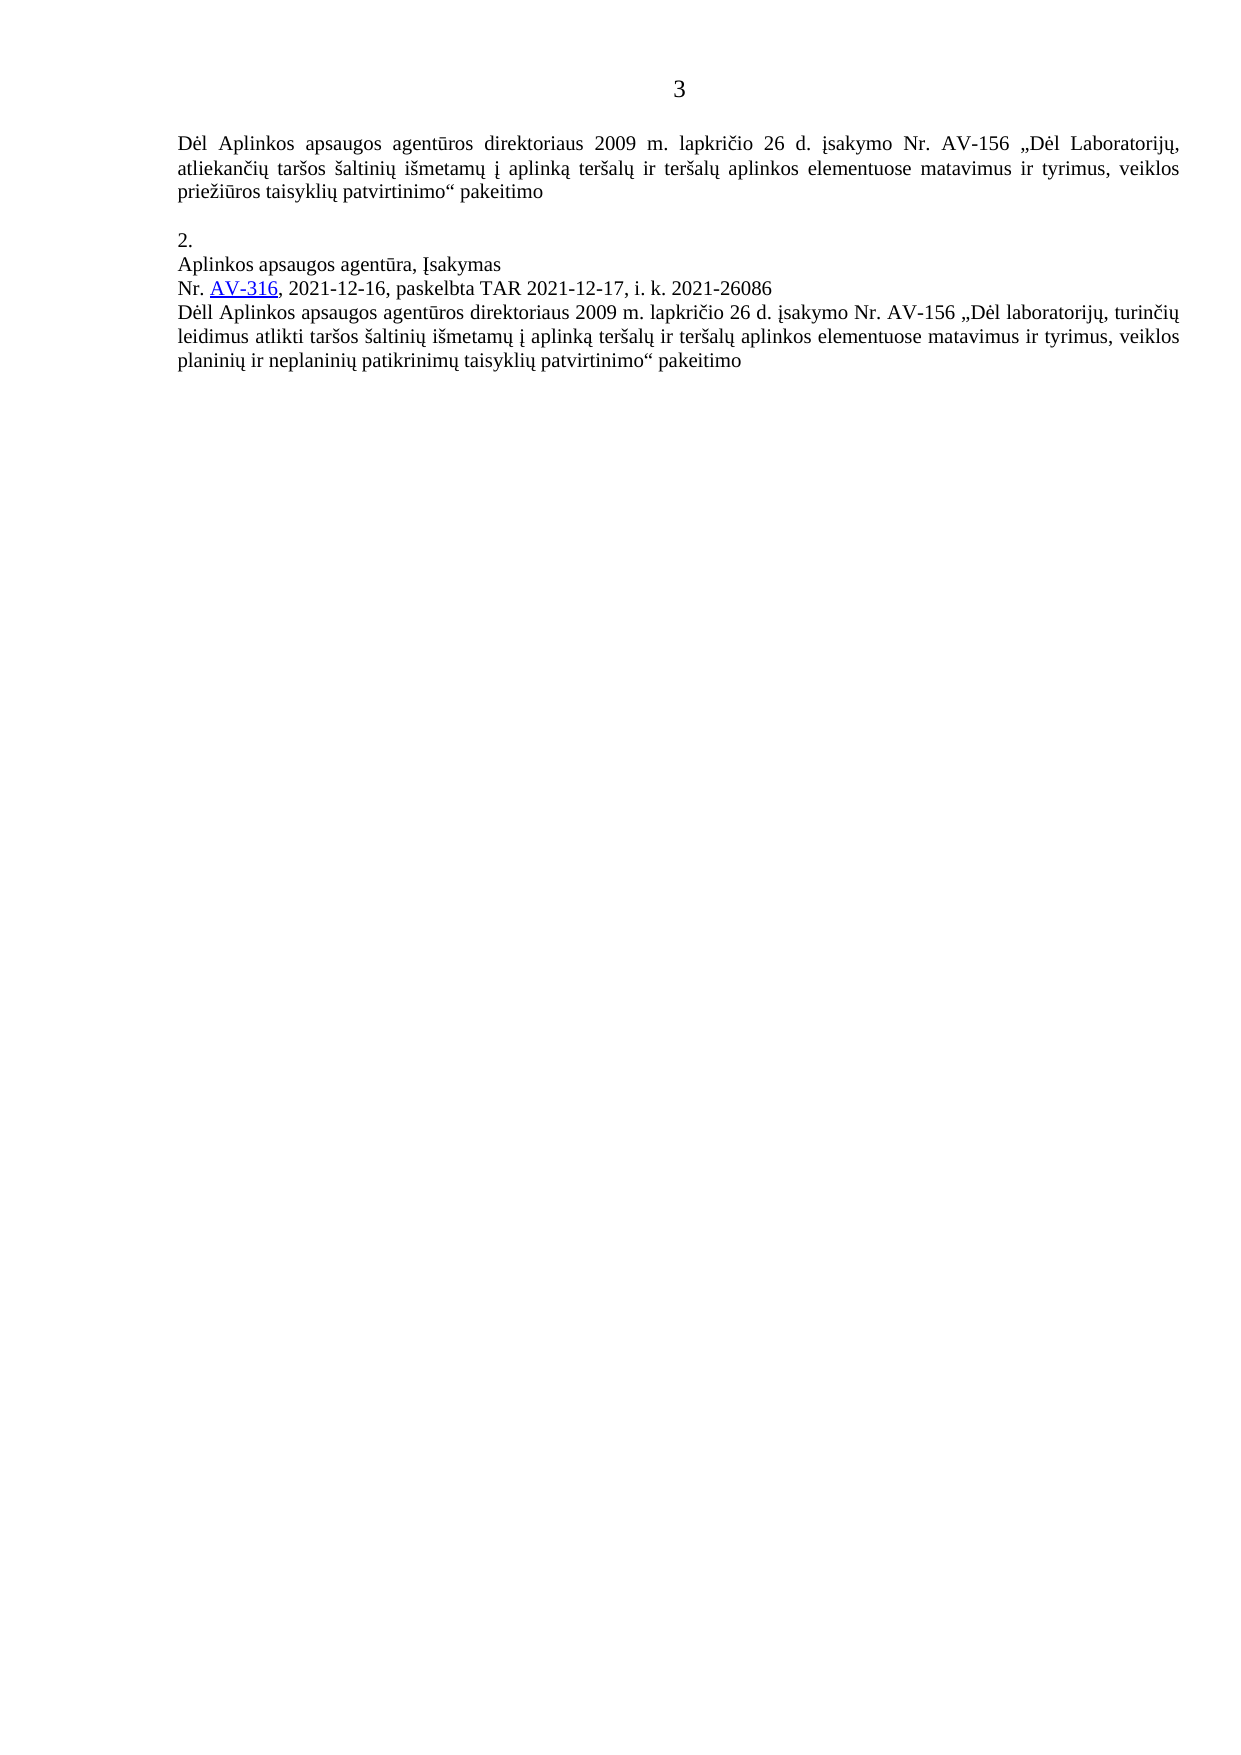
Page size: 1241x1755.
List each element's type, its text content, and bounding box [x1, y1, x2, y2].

text 2. [177, 228, 1181, 252]
text Nr. AV-316, 2021-12-16, paskelbta TAR 2021-12-17, i. k. 2021-26086 [177, 276, 1181, 300]
text Dėl Aplinkos apsaugos agentūros direktoriaus 2009 m. lapkričio 26 d. įsakymo Nr. AV-156 „Dėl Laboratorijų, atliekančių taršos šaltinių išmetamų į aplinką teršalų ir teršalų aplinkos elementuose matavimus ir tyrimus, veiklos priežiūros taisyklių patvirtinimo“ pakeitimo [177, 131, 1181, 203]
text Aplinkos apsaugos agentūra, Įsakymas [177, 252, 1181, 276]
text Dėll Aplinkos apsaugos agentūros direktoriaus 2009 m. lapkričio 26 d. įsakymo Nr. AV-156 „Dėl laboratorijų, turinčių leidimus atlikti taršos šaltinių išmetamų į aplinką teršalų ir teršalų aplinkos elementuose matavimus ir tyrimus, veiklos planinių ir neplaninių patikrinimų taisyklių patvirtinimo“ pakeitimo [177, 300, 1181, 372]
